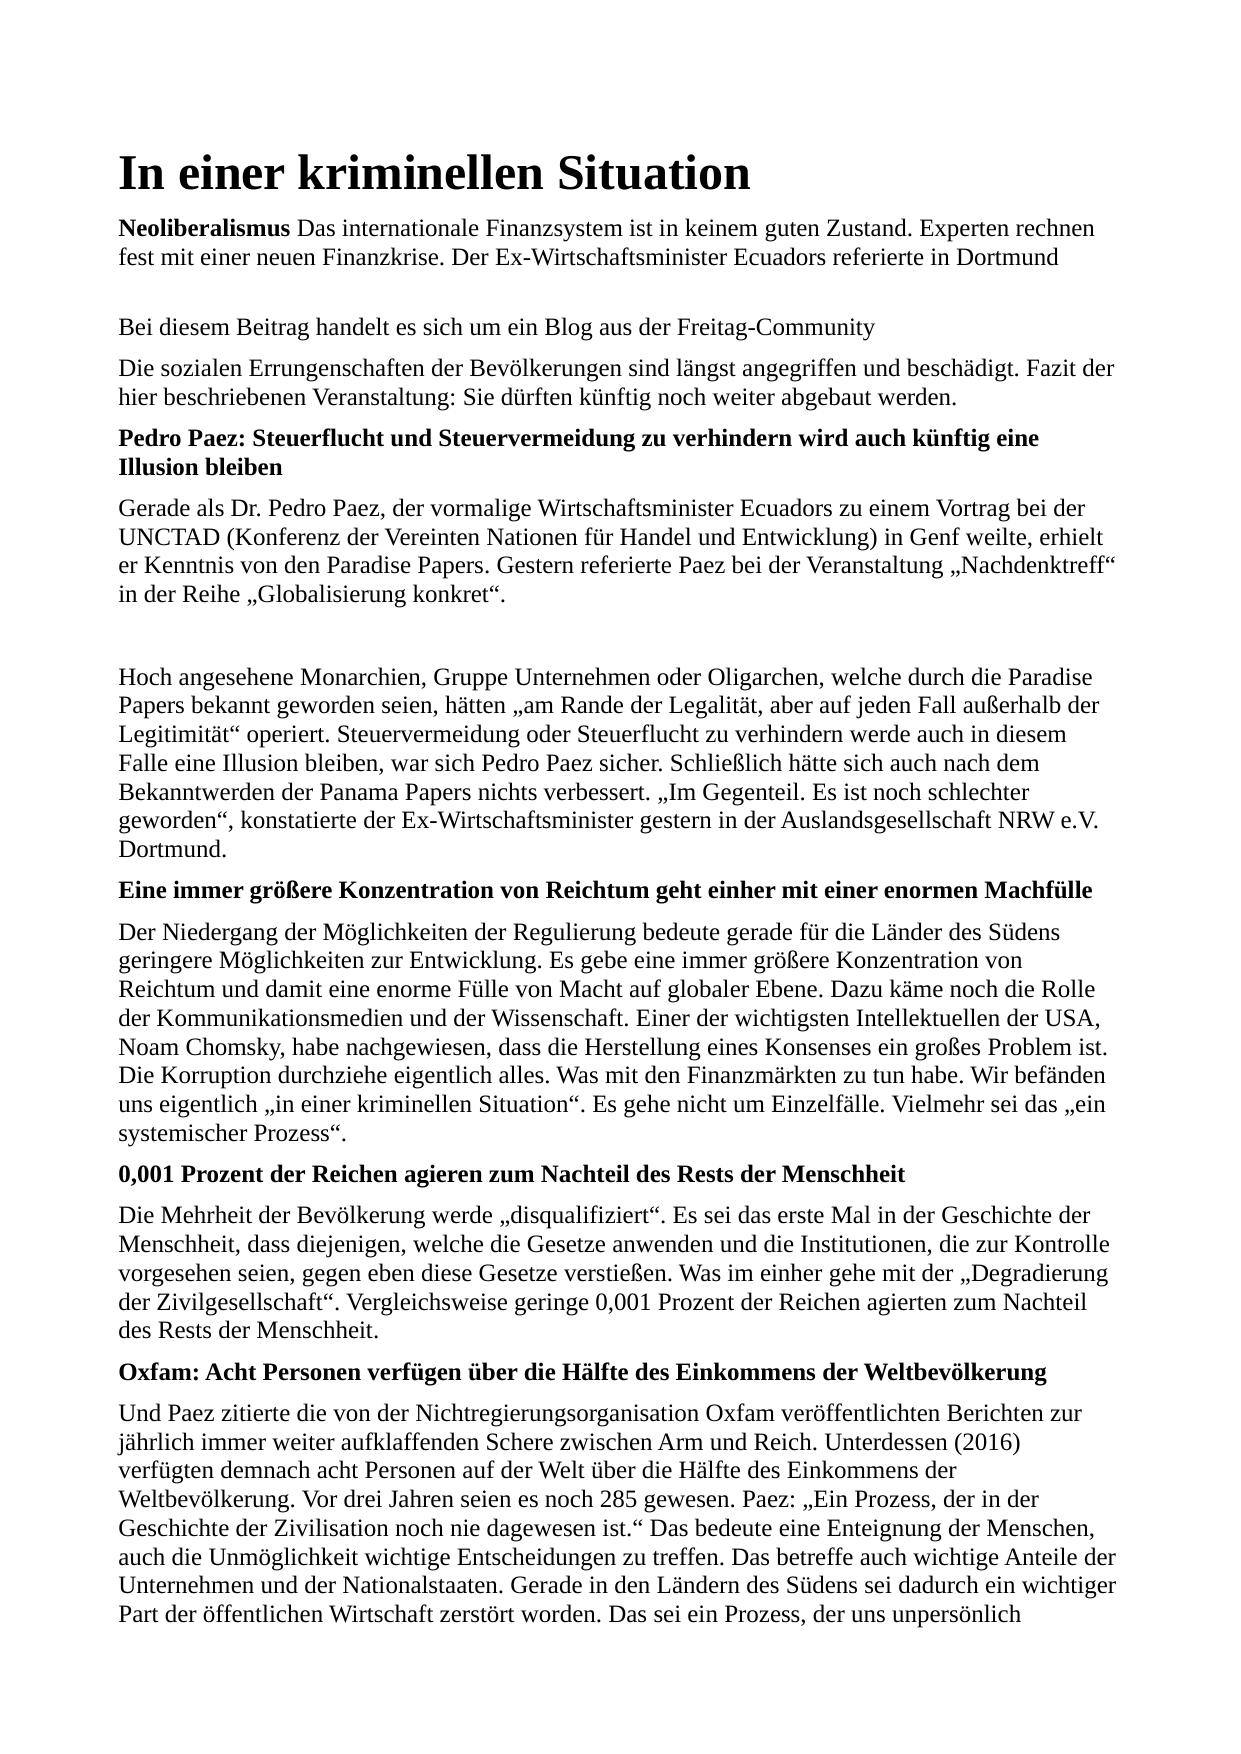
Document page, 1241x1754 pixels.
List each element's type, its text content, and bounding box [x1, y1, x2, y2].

text Pedro Paez: Steuerflucht und Steuervermeidung zu verhindern wird auch künftig eine Illusion bleiben [118, 423, 1122, 481]
text Oxfam: Acht Personen verfügen über die Hälfte des Einkommens der Weltbevölkerung [118, 1357, 1122, 1386]
text Gerade als Dr. Pedro Paez, der vormalige Wirtschaftsminister Ecuadors zu einem Vortrag bei der UNCTAD (Konferenz der Vereinten Nationen für Handel und Entwicklung) in Genf weilte, erhielt er Kenntnis von den Paradise Papers. Gestern referierte Paez bei der Veranstaltung „Nachdenktreff“ in der Reihe „Globalisierung konkret“. [118, 493, 1122, 608]
text 0,001 Prozent der Reichen agieren zum Nachteil des Rests der Menschheit [118, 1159, 1122, 1188]
text Eine immer größere Konzentration von Reichtum geht einher mit einer enormen Machfülle [118, 876, 1122, 904]
text Die Mehrheit der Bevölkerung werde „disqualifiziert“. Es sei das erste Mal in der Geschichte der Menschheit, dass diejenigen, welche die Gesetze anwenden und die Institutionen, die zur Kontrolle vorgesehen seien, gegen eben diese Gesetze verstießen. Was im einher gehe mit der „Degradierung der Zivilgesellschaft“. Vergleichsweise geringe 0,001 Prozent der Reichen agierten zum Nachteil des Rests der Menschheit. [118, 1201, 1122, 1344]
text Hoch angesehene Monarchien, Gruppe Unternehmen oder Oligarchen, welche durch die Paradise Papers bekannt geworden seien, hätten „am Rande der Legalität, aber auf jeden Fall außerhalb der Legitimität“ operiert. Steuervermeidung oder Steuerflucht zu verhindern werde auch in diesem Falle eine Illusion bleiben, war sich Pedro Paez sicher. Schließlich hätte sich auch nach dem Bekanntwerden der Panama Papers nichts verbessert. „Im Gegenteil. Es ist noch schlechter geworden“, konstatierte der Ex-Wirtschaftsminister gestern in der Auslandsgesellschaft NRW e.V. Dortmund. [118, 662, 1122, 863]
text Und Paez zitierte die von der Nichtregierungsorganisation Oxfam veröffentlichten Berichten zur jährlich immer weiter aufklaffenden Schere zwischen Arm und Reich. Unterdessen (2016) verfügten demnach acht Personen auf der Welt über die Hälfte des Einkommens der Weltbevölkerung. Vor drei Jahren seien es noch 285 gewesen. Paez: „Ein Prozess, der in der Geschichte der Zivilisation noch nie dagewesen ist.“ Das bedeute eine Enteignung der Menschen, auch die Unmöglichkeit wichtige Entscheidungen zu treffen. Das betreffe auch wichtige Anteile der Unternehmen und der Nationalstaaten. Gerade in den Ländern des Südens sei dadurch ein wichtiger Part der öffentlichen Wirtschaft zerstört worden. Das sei ein Prozess, der uns unpersönlich [118, 1398, 1122, 1628]
text Neoliberalismus Das internationale Finanzsystem ist in keinem guten Zustand. Experten rechnen fest mit einer neuen Finanzkrise. Der Ex-Wirtschaftsminister Ecuadors referierte in Dortmund [118, 213, 1122, 271]
subtitle In einer kriminellen Situation [118, 143, 1122, 201]
text Der Niedergang der Möglichkeiten der Regulierung bedeute gerade für die Länder des Südens geringere Möglichkeiten zur Entwicklung. Es gebe eine immer größere Konzentration von Reichtum und damit eine enorme Fülle von Macht auf globaler Ebene. Dazu käme noch die Rolle der Kommunikationsmedien und der Wissenschaft. Einer der wichtigsten Intellektuellen der USA, Noam Chomsky, habe nachgewiesen, dass die Herstellung eines Konsenses ein großes Problem ist. Die Korruption durchziehe eigentlich alles. Was mit den Finanzmärkten zu tun habe. Wir befänden uns eigentlich „in einer kriminellen Situation“. Es gehe nicht um Einzelfälle. Vielmehr sei das „ein systemischer Prozess“. [118, 917, 1122, 1147]
text Die sozialen Errungenschaften der Bevölkerungen sind längst angegriffen und beschädigt. Fazit der hier beschriebenen Veranstaltung: Sie dürften künftig noch weiter abgebaut werden. [118, 353, 1122, 411]
text Bei diesem Beitrag handelt es sich um ein Blog aus der Freitag-Community [118, 312, 1122, 341]
